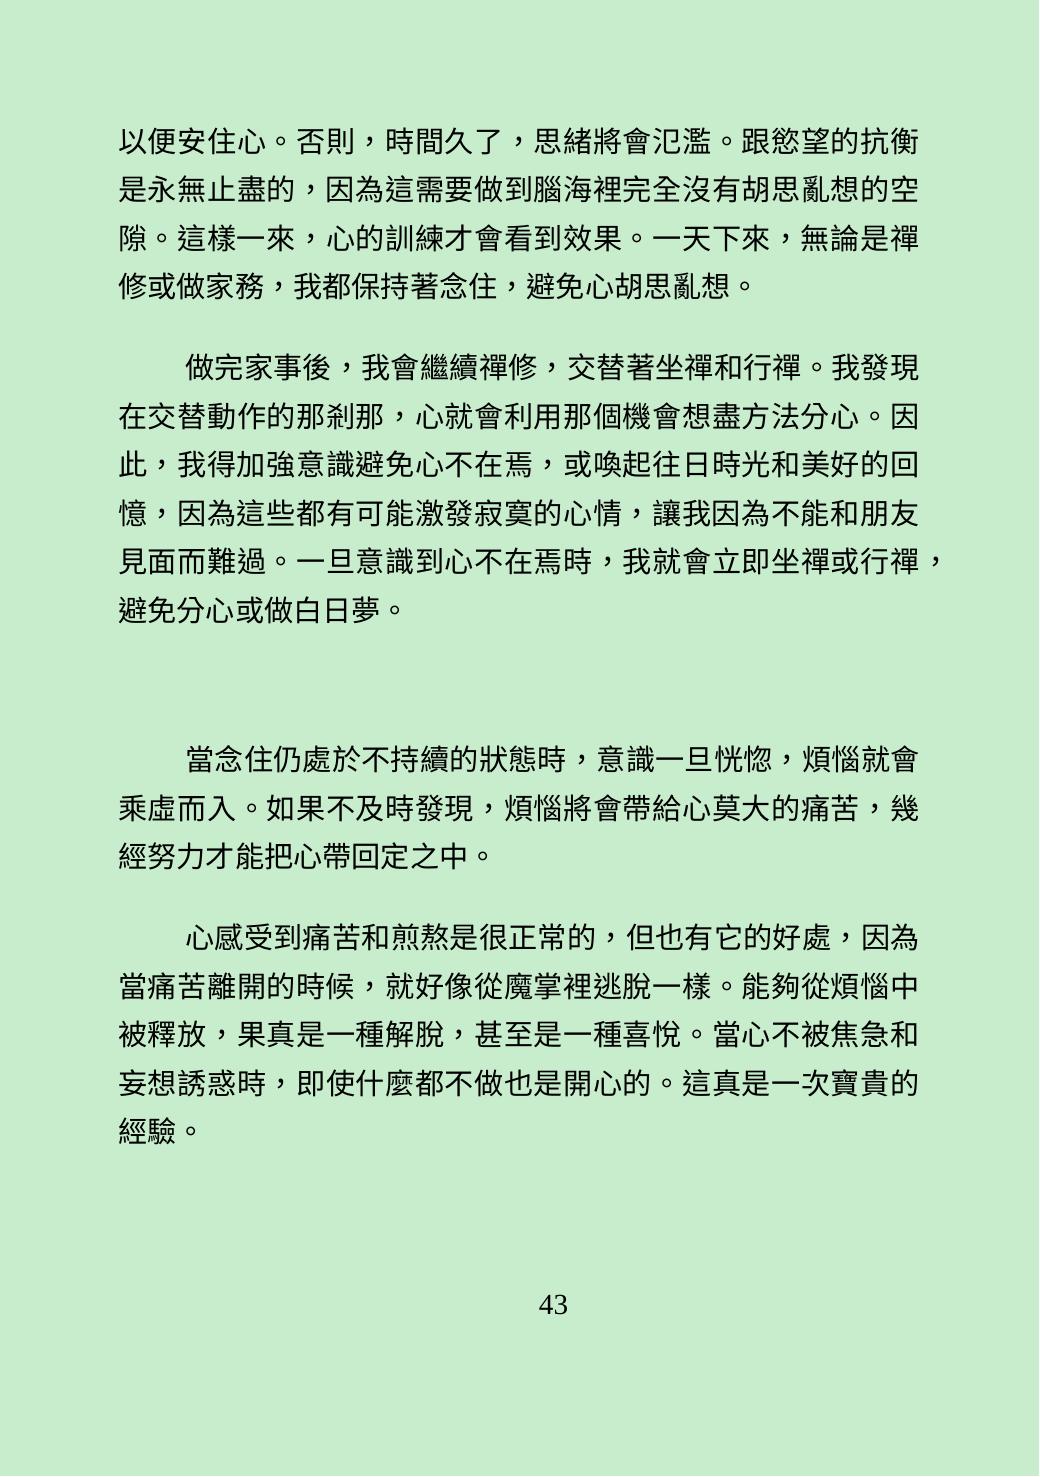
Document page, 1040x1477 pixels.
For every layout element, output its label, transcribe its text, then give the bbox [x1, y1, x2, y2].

text 當念住仍處於不持續的狀態時，意識一旦恍惚，煩惱就會乘虛而入。如果不及時發現，煩惱將會帶給心莫大的痛苦，幾經努力才能把心帶回定之中。 [118, 737, 921, 876]
text 以便安住心。否則，時間久了，思緒將會氾濫。跟慾望的抗衡是永無止盡的，因為這需要做到腦海裡完全沒有胡思亂想的空隙。這樣一來，心的訓練才會看到效果。一天下來，無論是禪修或做家務，我都保持著念住，避免心胡思亂想。 [118, 118, 921, 306]
text 心感受到痛苦和煎熬是很正常的，但也有它的好處，因為當痛苦離開的時候，就好像從魔掌裡逃脫一樣。能夠從煩惱中被釋放，果真是一種解脫，甚至是一種喜悅。當心不被焦急和妄想誘惑時，即使什麼都不做也是開心的。這真是一次寶貴的經驗。 [118, 915, 921, 1151]
text 做完家事後，我會繼續禪修，交替著坐禪和行禪。我發現在交替動作的那剎那，心就會利用那個機會想盡方法分心。因此，我得加強意識避免心不在焉，或喚起往日時光和美好的回憶，因為這些都有可能激發寂寞的心情，讓我因為不能和朋友見面而難過。一旦意識到心不在焉時，我就會立即坐禪或行禪，避免分心或做白日夢。 [118, 345, 921, 630]
